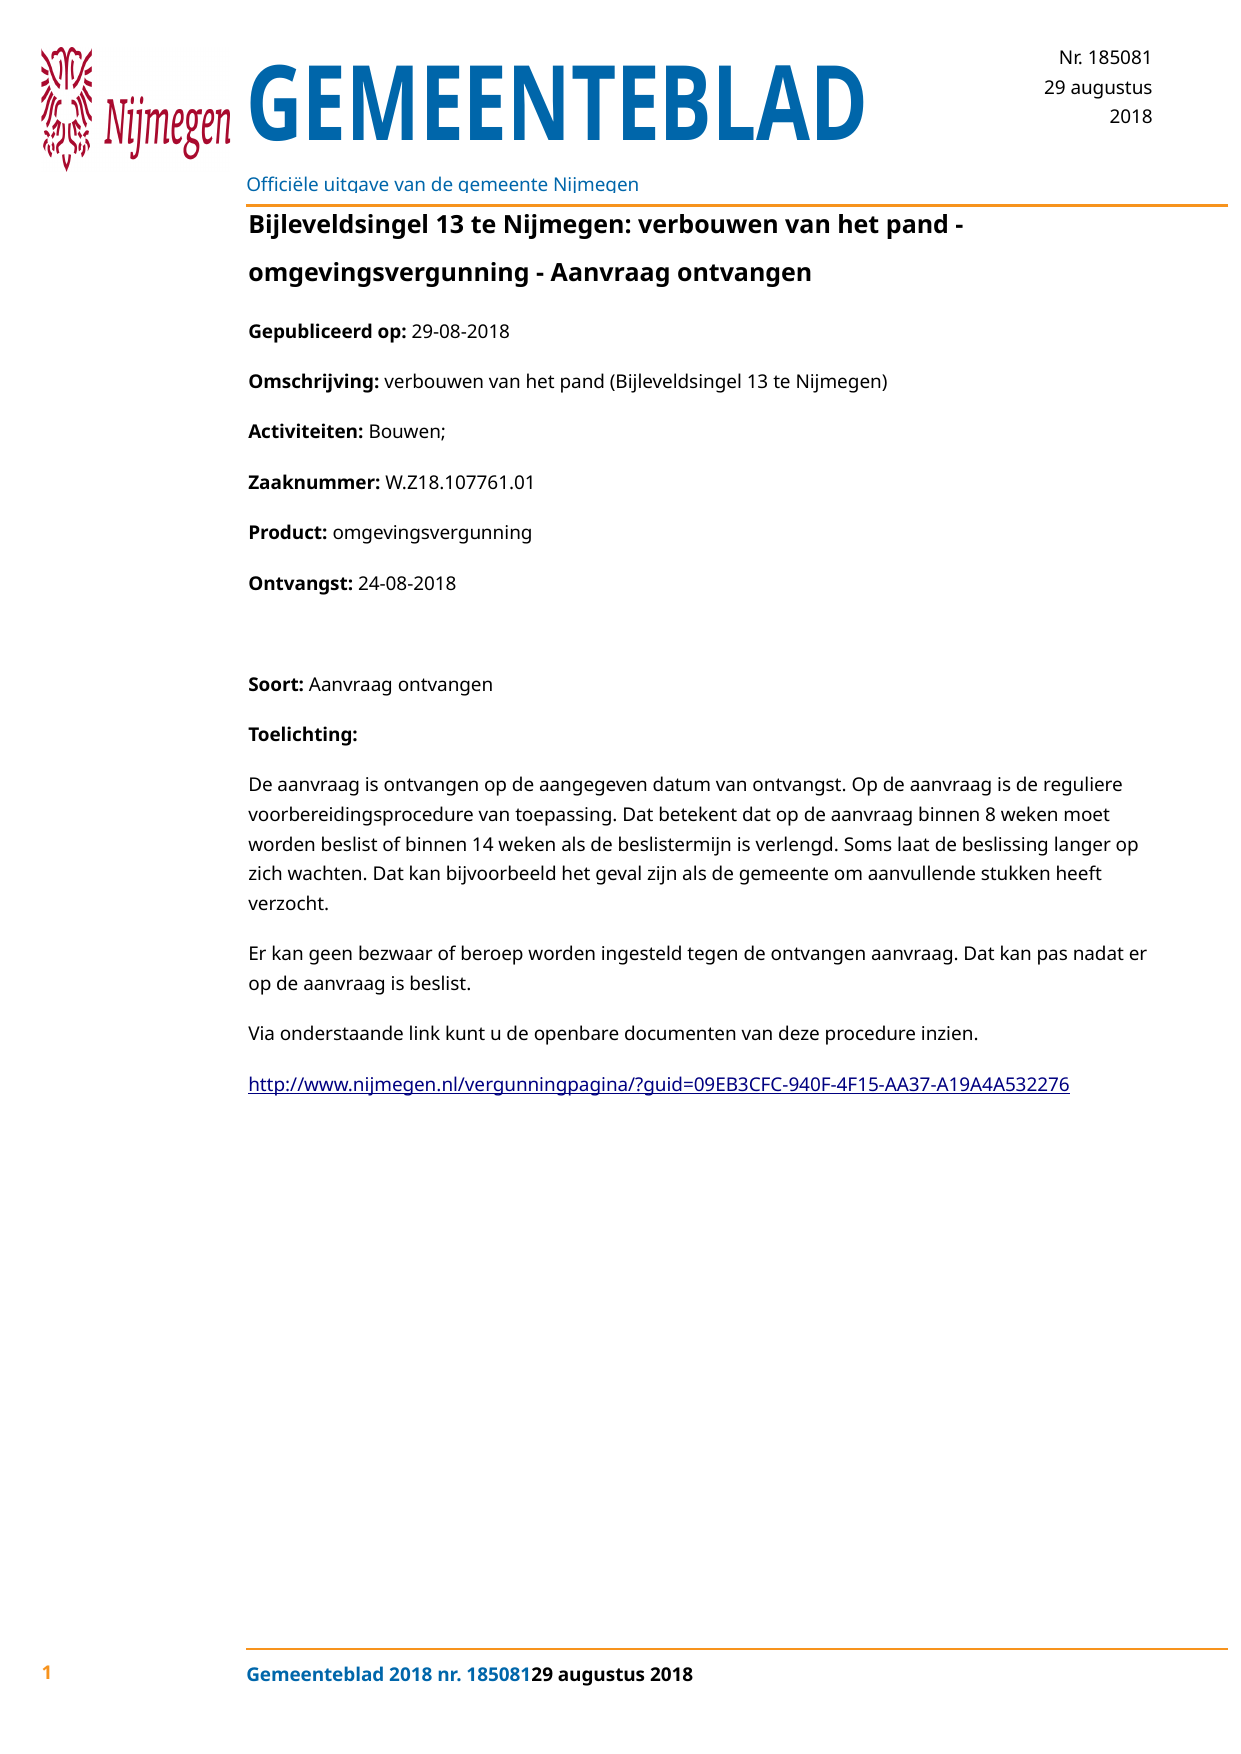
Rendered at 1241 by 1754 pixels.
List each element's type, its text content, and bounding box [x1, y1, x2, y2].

text http://www.nijmegen.nl/vergunningpagina/?guid=09EB3CFC-940F-4F15-AA37-A19A4A532276 [248, 1071, 1152, 1097]
text Bijleveldsingel 13 te Nijmegen: verbouwen van het pand - omgevingsvergunning - Aanvraag ontvangen [248, 207, 1152, 288]
text Gepubliceerd op: 29-08-2018 [248, 318, 1152, 344]
text Omschrijving: verbouwen van het pand (Bijleveldsingel 13 te Nijmegen) [248, 368, 1152, 394]
text Toelichting: [248, 721, 1152, 747]
text De aanvraag is ontvangen op de aangegeven datum van ontvangst. Op de aanvraag is de reguliere voorbereidingsprocedure van toepassing. Dat betekent dat op de aanvraag binnen 8 weken moet worden beslist of binnen 14 weken als de beslistermijn is verlengd. Soms laat de beslissing langer op zich wachten. Dat kan bijvoorbeeld het geval zijn als de gemeente om aanvullende stukken heeft verzocht. [248, 772, 1152, 916]
text Via onderstaande link kunt u de openbare documenten van deze procedure inzien. [248, 1020, 1152, 1046]
text Ontvangst: 24-08-2018 [248, 570, 1152, 596]
text Activiteiten: Bouwen; [248, 419, 1152, 444]
text Soort: Aanvraag ontvangen [248, 671, 1152, 697]
text Er kan geen bezwaar of beroep worden ingesteld tegen de ontvangen aanvraag. Dat kan pas nadat er op de aanvraag is beslist. [248, 940, 1152, 996]
text Product: omgevingsvergunning [248, 519, 1152, 545]
picture [41, 47, 231, 172]
text Zaaknummer: W.Z18.107761.01 [248, 469, 1152, 495]
